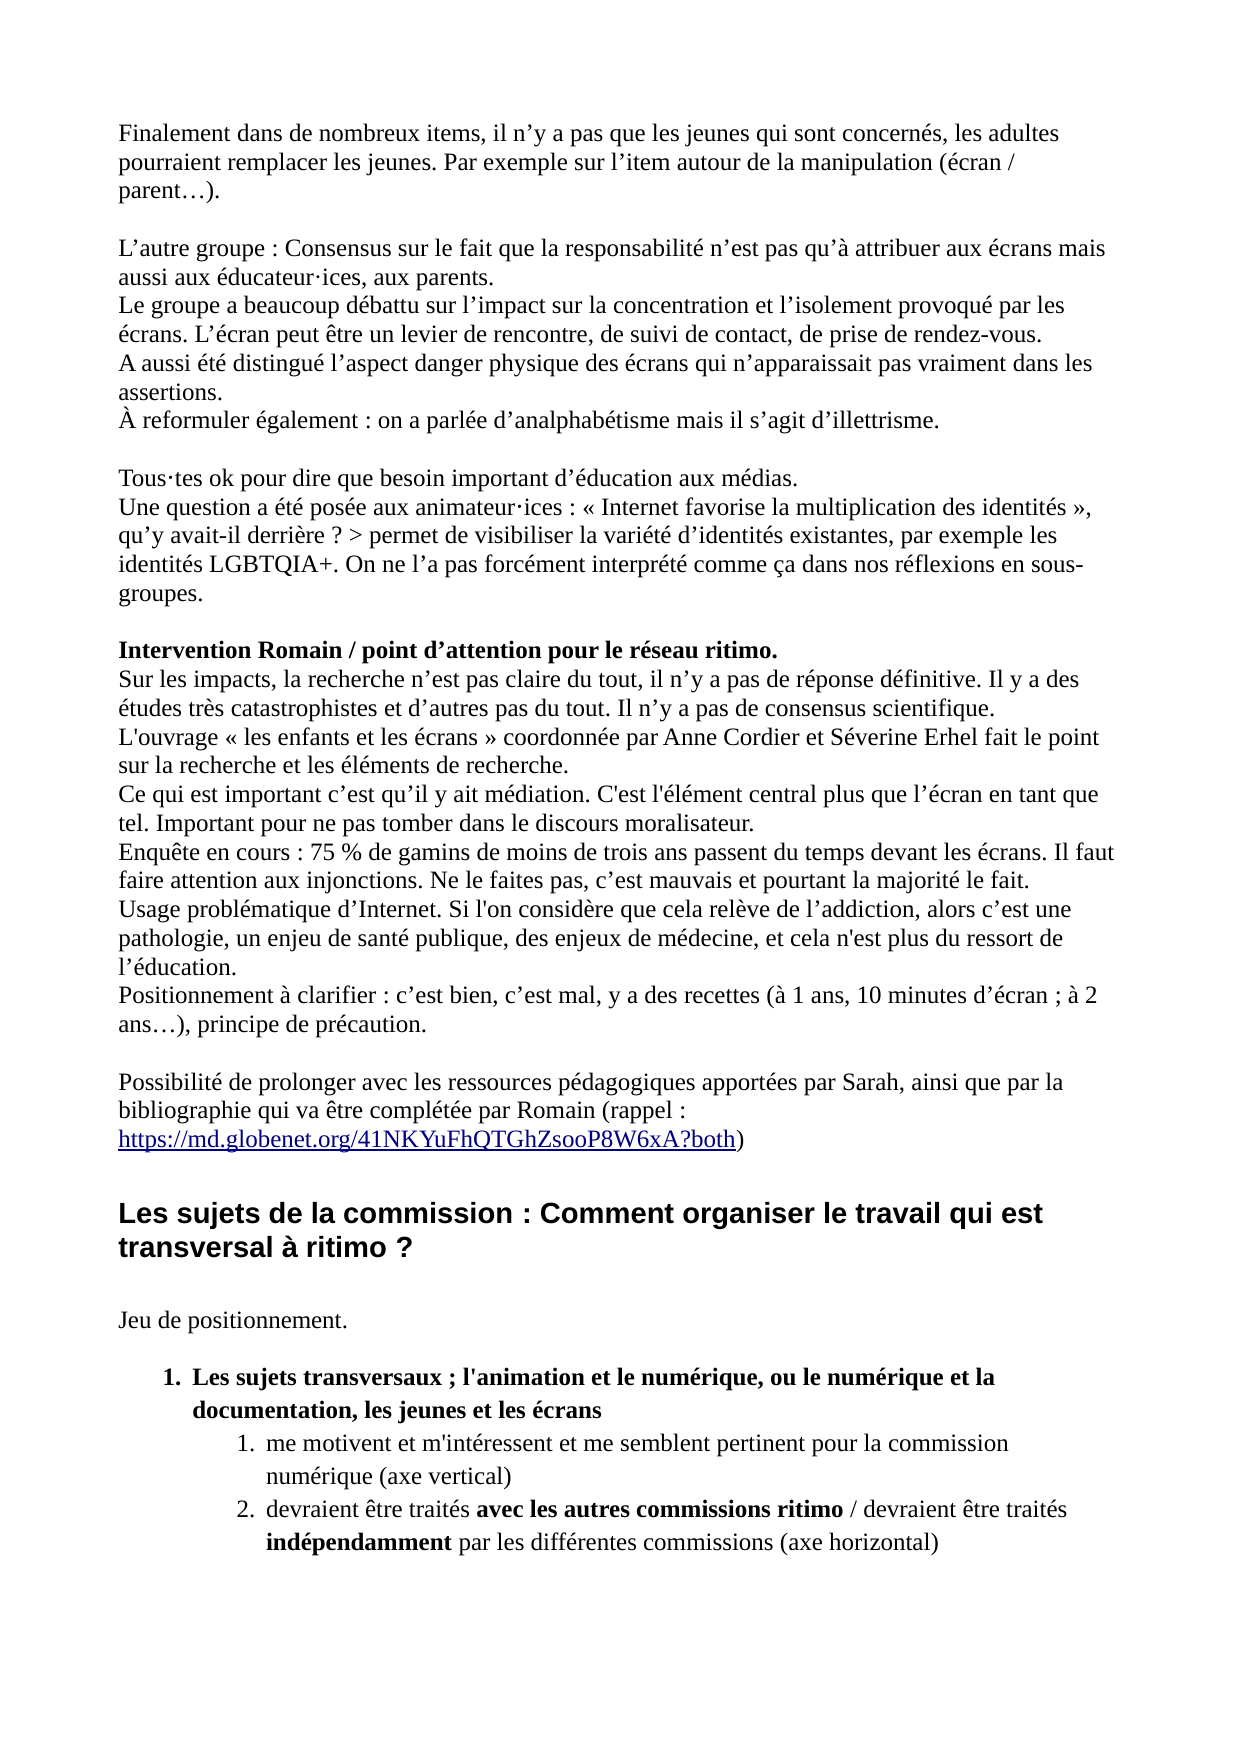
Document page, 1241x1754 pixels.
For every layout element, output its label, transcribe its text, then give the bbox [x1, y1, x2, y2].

text Ce qui est important c’est qu’il y ait médiation. C'est l'élément central plus que l’écran en tant que tel. Important pour ne pas tomber dans le discours moralisateur. [118, 779, 1122, 837]
text Enquête en cours : 75 % de gamins de moins de trois ans passent du temps devant les écrans. Il faut faire attention aux injonctions. Ne le faites pas, c’est mauvais et pourtant la majorité le fait. [118, 837, 1122, 894]
text Positionnement à clarifier : c’est bien, c’est mal, y a des recettes (à 1 ans, 10 minutes d’écran ; à 2 ans…), principe de précaution. [118, 981, 1122, 1038]
text Intervention Romain / point d’attention pour le réseau ritimo. [118, 636, 1122, 664]
text Le groupe a beaucoup débattu sur l’impact sur la concentration et l’isolement provoqué par les écrans. L’écran peut être un levier de rencontre, de suivi de contact, de prise de rendez-vous. [118, 291, 1122, 348]
text L'ouvrage « les enfants et les écrans » coordonnée par Anne Cordier et Séverine Erhel fait le point sur la recherche et les éléments de recherche. [118, 722, 1122, 779]
text À reformuler également : on a parlée d’analphabétisme mais il s’agit d’illettrisme. [118, 406, 1122, 434]
list Les sujets transversaux ; l'animation et le numérique, ou le numérique et la documentation, les jeunes et les écrans [162, 1362, 1122, 1424]
text Une question a été posée aux animateur⋅ices : « Internet favorise la multiplication des identités », qu’y avait-il derrière ? > permet de visibiliser la variété d’identités existantes, par exemple les identités LGBTQIA+. On ne l’a pas forcément interprété comme ça dans nos réflexions en sous-groupes. [118, 492, 1122, 607]
subtitle Les sujets de la commission : Comment organiser le travail qui est transversal à ritimo ? [118, 1196, 1122, 1263]
text L’autre groupe : Consensus sur le fait que la responsabilité n’est pas qu’à attribuer aux écrans mais aussi aux éducateur·ices, aux parents. [118, 233, 1122, 291]
text A aussi été distingué l’aspect danger physique des écrans qui n’apparaissait pas vraiment dans les assertions. [118, 348, 1122, 406]
text Usage problématique d’Internet. Si l'on considère que cela relève de l’addiction, alors c’est une pathologie, un enjeu de santé publique, des enjeux de médecine, et cela n'est plus du ressort de l’éducation. [118, 894, 1122, 981]
text Sur les impacts, la recherche n’est pas claire du tout, il n’y a pas de réponse définitive. Il y a des études très catastrophistes et d’autres pas du tout. Il n’y a pas de consensus scientifique. [118, 664, 1122, 722]
text Tous⋅tes ok pour dire que besoin important d’éducation aux médias. [118, 463, 1122, 492]
list me motivent et m'intéressent et me semblent pertinent pour la commission numérique (axe vertical) [236, 1428, 1122, 1490]
text Finalement dans de nombreux items, il n’y a pas que les jeunes qui sont concernés, les adultes pourraient remplacer les jeunes. Par exemple sur l’item autour de la manipulation (écran / parent…). [118, 118, 1122, 204]
list devraient être traités avec les autres commissions ritimo / devraient être traités indépendamment par les différentes commissions (axe horizontal) [236, 1494, 1122, 1556]
text Possibilité de prolonger avec les ressources pédagogiques apportées par Sarah, ainsi que par la bibliographie qui va être complétée par Romain (rappel : https://md.globenet.org/41NKYuFhQTGhZsooP8W6xA?both) [118, 1067, 1122, 1153]
text Jeu de positionnement. [118, 1305, 1122, 1333]
